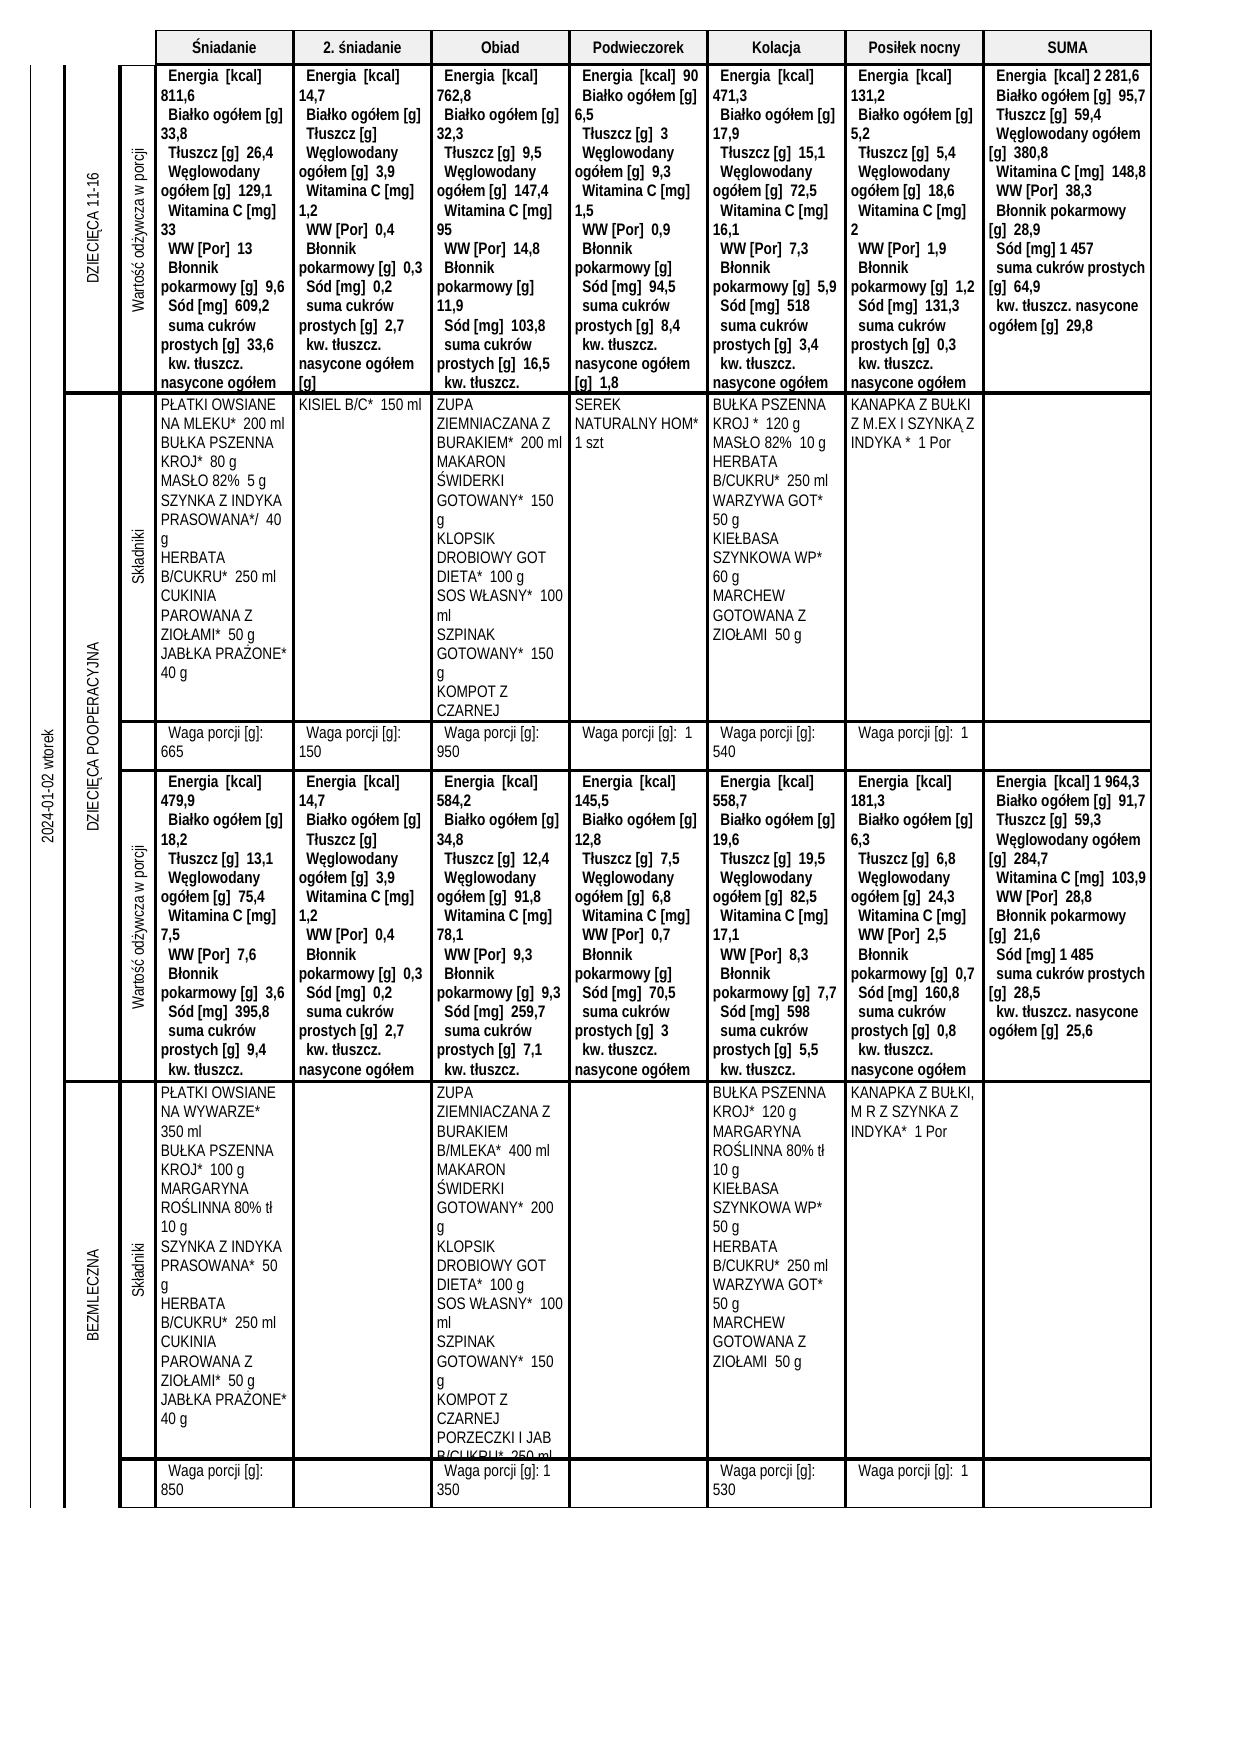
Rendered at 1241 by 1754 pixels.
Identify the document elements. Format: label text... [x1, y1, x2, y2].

table_cell [1152, 65, 1189, 393]
table_cell BUŁKA PSZENNA KROJ* 120 g MARGARYNA ROŚLINNA 80% tł 10 g KIEŁBASA SZYNKOWA WP* 50 g HERBATA B/CUKRU* 250 ml WARZYWA GOT* 50 g MARCHEW GOTOWANA Z ZIOŁAMI 50 g [709, 1083, 844, 1457]
table_cell DZIECIĘCA 11-16 [66, 65, 118, 391]
table_cell [1152, 770, 1189, 1082]
table_cell Energia [kcal] 2 281,6 Białko ogółem [g] 95,7 Tłuszcz [g] 59,4 Węglowodany ogółem [g] 380,8 Witamina C [mg] 148,8 WW [Por] 38,3 Błonnik pokarmowy [g] 28,9 Sód [mg] 1 457 suma cukrów prostych [g] 64,9 kw. tłuszcz. nasycone ogółem [g] 29,8 [985, 66, 1150, 391]
table_cell ZUPA ZIEMNIACZANA Z BURAKIEM B/MLEKA* 400 ml MAKARON ŚWIDERKI GOTOWANY* 200 g KLOPSIK DROBIOWY GOT DIETA* 100 g SOS WŁASNY* 100 ml SZPINAK GOTOWANY* 150 g KOMPOT Z CZARNEJ PORZECZKI I JAB B/CUKRU* 250 ml JABŁKO PIECZONE* 150 g [433, 1083, 568, 1457]
table_cell SEREK NATURALNY HOM* 1 szt [571, 395, 706, 720]
table_header [120, 30, 155, 65]
table_cell KISIEL B/C* 150 ml [295, 395, 430, 720]
table_header Śniadanie [157, 31, 292, 63]
table_cell Energia [kcal] 479,9 Białko ogółem [g] 18,2 Tłuszcz [g] 13,1 Węglowodany ogółem [g] 75,4 Witamina C [mg] 7,5 WW [Por] 7,6 Błonnik pokarmowy [g] 3,6 Sód [mg] 395,8 suma cukrów prostych [g] 9,4 kw. tłuszcz. nasycone ogółem [g] 6 [157, 772, 292, 1080]
table_header [30, 30, 65, 65]
table_cell [571, 1461, 706, 1507]
table_cell [1152, 1082, 1189, 1459]
table_cell Energia [kcal] 90 Białko ogółem [g] 6,5 Tłuszcz [g] 3 Węglowodany ogółem [g] 9,3 Witamina C [mg] 1,5 WW [Por] 0,9 Błonnik pokarmowy [g] Sód [mg] 94,5 suma cukrów prostych [g] 8,4 kw. tłuszcz. nasycone ogółem [g] 1,8 [571, 66, 706, 391]
table_cell Waga porcji [g]: 1 350 [433, 1461, 568, 1507]
table_cell Energia [kcal] 471,3 Białko ogółem [g] 17,9 Tłuszcz [g] 15,1 Węglowodany ogółem [g] 72,5 Witamina C [mg] 16,1 WW [Por] 7,3 Błonnik pokarmowy [g] 5,9 Sód [mg] 518 suma cukrów prostych [g] 3,4 kw. tłuszcz. nasycone ogółem [g] 7,5 [709, 66, 844, 391]
table_cell Waga porcji [g]: 950 [433, 723, 568, 769]
table_cell Składniki [122, 395, 154, 720]
table_cell 2024-01-02 wtorek [31, 65, 63, 1508]
table_cell Waga porcji [g]: 850 [157, 1461, 292, 1507]
table_cell KANAPKA Z BUŁKI Z M.EX I SZYNKĄ Z INDYKA * 1 Por [847, 395, 982, 720]
table_cell [122, 723, 154, 769]
table_cell PŁATKI OWSIANE NA WYWARZE* 350 ml BUŁKA PSZENNA KROJ* 100 g MARGARYNA ROŚLINNA 80% tł 10 g SZYNKA Z INDYKA PRASOWANA* 50 g HERBATA B/CUKRU* 250 ml CUKINIA PAROWANA Z ZIOŁAMI* 50 g JABŁKA PRAŻONE* 40 g [157, 1083, 292, 1457]
table_header Posiłek nocny [847, 31, 982, 63]
table_cell Składniki [122, 1083, 154, 1457]
table_cell Energia [kcal] 181,3 Białko ogółem [g] 6,3 Tłuszcz [g] 6,8 Węglowodany ogółem [g] 24,3 Witamina C [mg] WW [Por] 2,5 Błonnik pokarmowy [g] 0,7 Sód [mg] 160,8 suma cukrów prostych [g] 0,8 kw. tłuszcz. nasycone ogółem [g] 3,5 [847, 772, 982, 1080]
table_cell BEZMLECZNA [66, 1083, 118, 1508]
table_header [65, 30, 120, 65]
table_header [1152, 30, 1189, 65]
table_cell [295, 1083, 430, 1457]
table_cell Waga porcji [g]: 540 [709, 723, 844, 769]
table_cell Waga porcji [g]: 530 [709, 1461, 844, 1507]
table_cell PŁATKI OWSIANE NA MLEKU* 200 ml BUŁKA PSZENNA KROJ* 80 g MASŁO 82% 5 g SZYNKA Z INDYKA PRASOWANA*/ 40 g HERBATA B/CUKRU* 250 ml CUKINIA PAROWANA Z ZIOŁAMI* 50 g JABŁKA PRAŻONE* 40 g [157, 395, 292, 720]
table_cell [985, 1083, 1150, 1457]
table_cell BUŁKA PSZENNA KROJ * 120 g MASŁO 82% 10 g HERBATA B/CUKRU* 250 ml WARZYWA GOT* 50 g KIEŁBASA SZYNKOWA WP* 60 g MARCHEW GOTOWANA Z ZIOŁAMI 50 g [709, 395, 844, 720]
table_cell Energia [kcal] 762,8 Białko ogółem [g] 32,3 Tłuszcz [g] 9,5 Węglowodany ogółem [g] 147,4 Witamina C [mg] 95 WW [Por] 14,8 Błonnik pokarmowy [g] 11,9 Sód [mg] 103,8 suma cukrów prostych [g] 16,5 kw. tłuszcz. nasycone ogółem [g] 5,2 [433, 66, 568, 391]
table_header 2. śniadanie [295, 31, 430, 63]
table_cell Energia [kcal] 1 964,3 Białko ogółem [g] 91,7 Tłuszcz [g] 59,3 Węglowodany ogółem [g] 284,7 Witamina C [mg] 103,9 WW [Por] 28,8 Błonnik pokarmowy [g] 21,6 Sód [mg] 1 485 suma cukrów prostych [g] 28,5 kw. tłuszcz. nasycone ogółem [g] 25,6 [985, 772, 1150, 1080]
table_header Obiad [433, 31, 568, 63]
table_header Podwieczorek [571, 31, 706, 63]
table_header Kolacja [709, 31, 844, 63]
table_cell [295, 1461, 430, 1507]
table_header SUMA [985, 31, 1150, 63]
table_cell DZIECIĘCA POOPERACYJNA [66, 395, 118, 1080]
table_cell Energia [kcal] 584,2 Białko ogółem [g] 34,8 Tłuszcz [g] 12,4 Węglowodany ogółem [g] 91,8 Witamina C [mg] 78,1 WW [Por] 9,3 Błonnik pokarmowy [g] 9,3 Sód [mg] 259,7 suma cukrów prostych [g] 7,1 kw. tłuszcz. nasycone ogółem [g] 3 [433, 772, 568, 1080]
table_cell [1152, 1459, 1189, 1508]
table_cell [985, 723, 1150, 769]
table_cell Wartość odżywcza w porcji [122, 772, 154, 1080]
table_cell Energia [kcal] 558,7 Białko ogółem [g] 19,6 Tłuszcz [g] 19,5 Węglowodany ogółem [g] 82,5 Witamina C [mg] 17,1 WW [Por] 8,3 Błonnik pokarmowy [g] 7,7 Sód [mg] 598 suma cukrów prostych [g] 5,5 kw. tłuszcz. nasycone ogółem [g] 8,1 [709, 772, 844, 1080]
table_cell Wartość odżywcza w porcji [122, 66, 154, 391]
table_cell Energia [kcal] 14,7 Białko ogółem [g] Tłuszcz [g] Węglowodany ogółem [g] 3,9 Witamina C [mg] 1,2 WW [Por] 0,4 Błonnik pokarmowy [g] 0,3 Sód [mg] 0,2 suma cukrów prostych [g] 2,7 kw. tłuszcz. nasycone ogółem [g] [295, 772, 430, 1080]
table_cell Energia [kcal] 145,5 Białko ogółem [g] 12,8 Tłuszcz [g] 7,5 Węglowodany ogółem [g] 6,8 Witamina C [mg] WW [Por] 0,7 Błonnik pokarmowy [g] Sód [mg] 70,5 suma cukrów prostych [g] 3 kw. tłuszcz. nasycone ogółem [g] 5 [571, 772, 706, 1080]
table_cell [571, 1083, 706, 1457]
table_cell Energia [kcal] 131,2 Białko ogółem [g] 5,2 Tłuszcz [g] 5,4 Węglowodany ogółem [g] 18,6 Witamina C [mg] 2 WW [Por] 1,9 Błonnik pokarmowy [g] 1,2 Sód [mg] 131,3 suma cukrów prostych [g] 0,3 kw. tłuszcz. nasycone ogółem [g] 1,8 [847, 66, 982, 391]
table_cell Waga porcji [g]: 665 [157, 723, 292, 769]
table_cell Waga porcji [g]: 1 [847, 1461, 982, 1507]
table_cell [1152, 393, 1189, 721]
table_cell Waga porcji [g]: 1 [847, 723, 982, 769]
table_cell KANAPKA Z BUŁKI, M R Z SZYNKA Z INDYKA* 1 Por [847, 1083, 982, 1457]
table_cell Energia [kcal] 14,7 Białko ogółem [g] Tłuszcz [g] Węglowodany ogółem [g] 3,9 Witamina C [mg] 1,2 WW [Por] 0,4 Błonnik pokarmowy [g] 0,3 Sód [mg] 0,2 suma cukrów prostych [g] 2,7 kw. tłuszcz. nasycone ogółem [g] [295, 66, 430, 391]
table_cell [985, 1461, 1150, 1507]
table_cell ZUPA ZIEMNIACZANA Z BURAKIEM* 200 ml MAKARON ŚWIDERKI GOTOWANY* 150 g KLOPSIK DROBIOWY GOT DIETA* 100 g SOS WŁASNY* 100 ml SZPINAK GOTOWANY* 150 g KOMPOT Z CZARNEJ PORZECZKI I JAB B/CUKRU* 250 ml [433, 395, 568, 720]
table_cell Waga porcji [g]: 1 [571, 723, 706, 769]
table_cell [122, 1461, 154, 1507]
table_cell Energia [kcal] 811,6 Białko ogółem [g] 33,8 Tłuszcz [g] 26,4 Węglowodany ogółem [g] 129,1 Witamina C [mg] 33 WW [Por] 13 Błonnik pokarmowy [g] 9,6 Sód [mg] 609,2 suma cukrów prostych [g] 33,6 kw. tłuszcz. nasycone ogółem [g] 13,5 [157, 66, 292, 391]
table_cell Waga porcji [g]: 150 [295, 723, 430, 769]
table_cell [1152, 721, 1189, 770]
table_cell [985, 395, 1150, 720]
